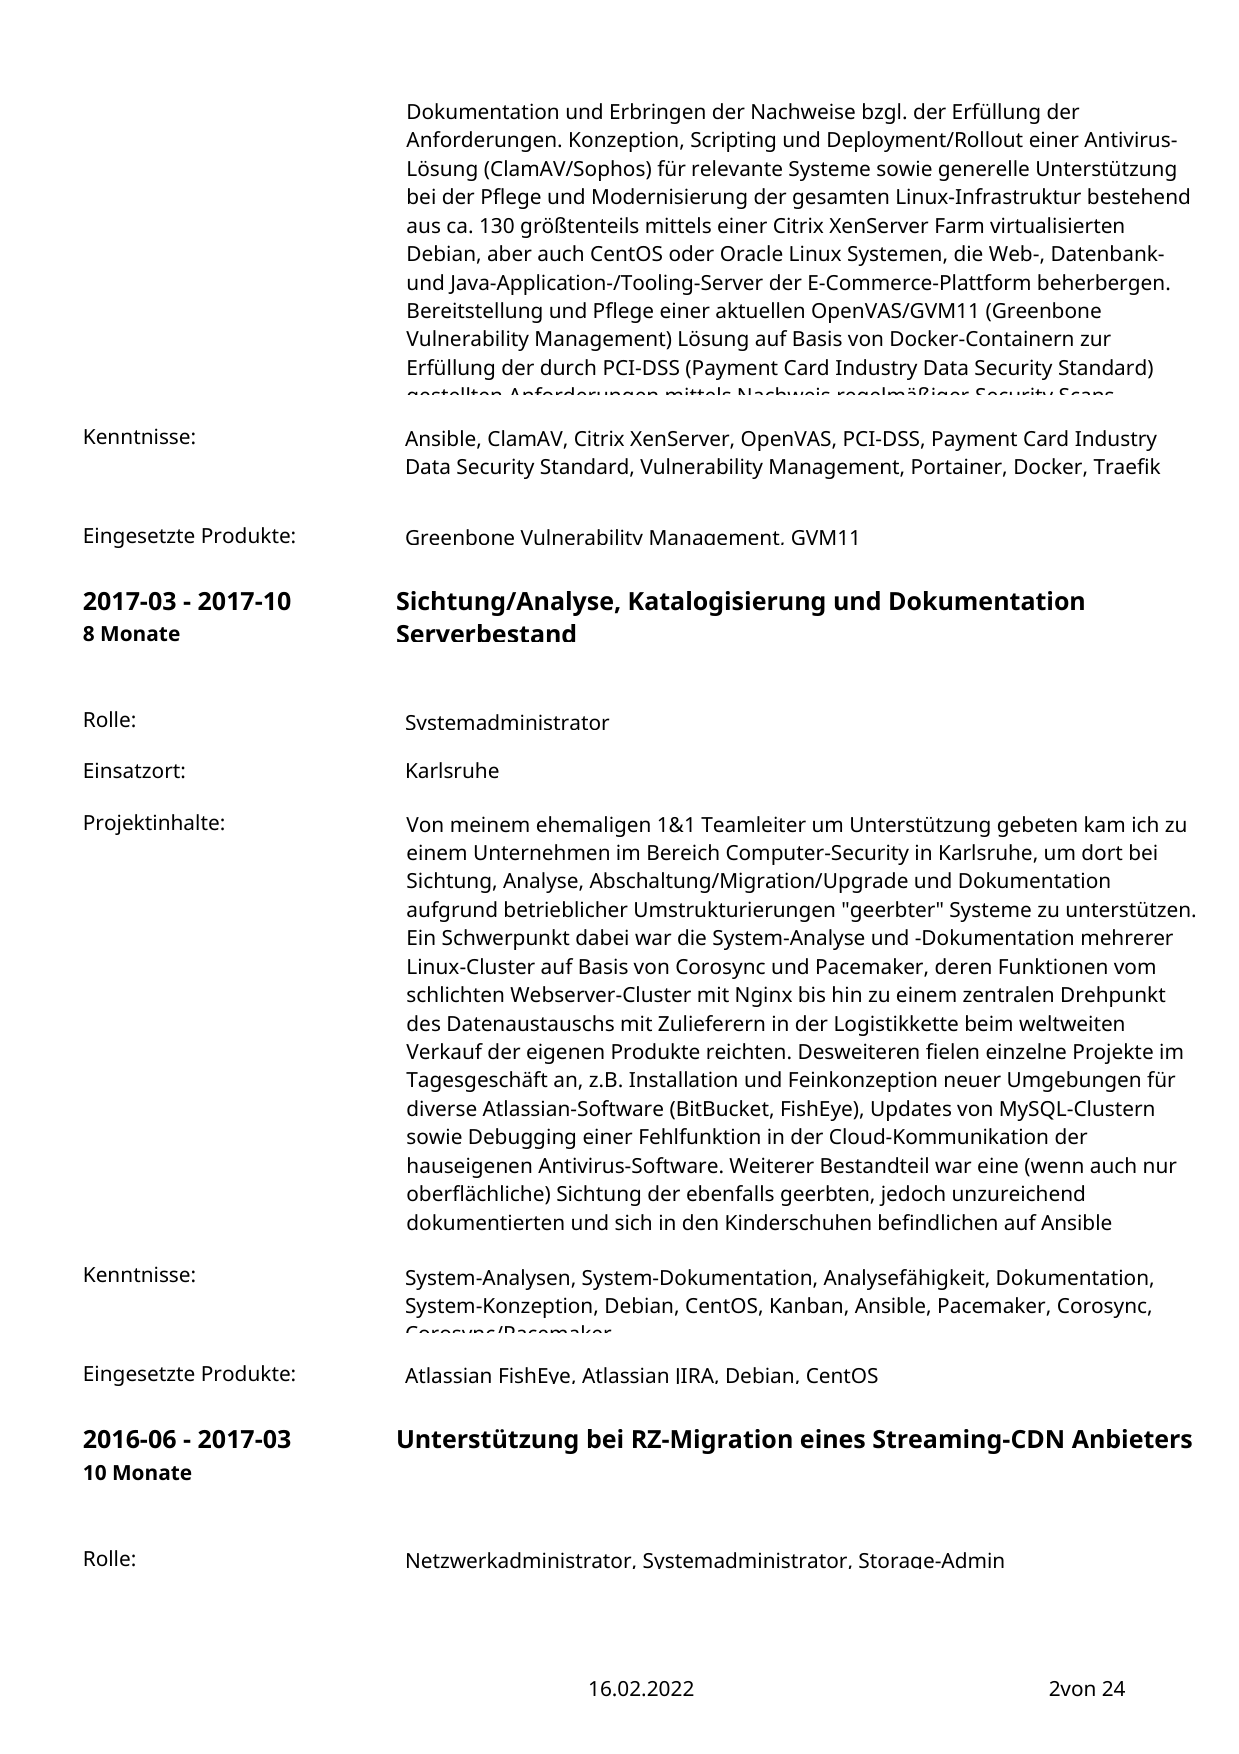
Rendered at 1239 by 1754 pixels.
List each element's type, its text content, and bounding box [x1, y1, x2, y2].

table_cell [566, 1583, 1157, 1632]
table_cell [0, 1418, 83, 1458]
table_cell [396, 650, 566, 693]
table_cell [0, 1641, 83, 1703]
table_header [566, 0, 1157, 82]
table_cell [566, 650, 1157, 693]
table_cell [1198, 620, 1239, 642]
table_cell [566, 1632, 1157, 1641]
table_cell Rolle: [83, 1532, 396, 1583]
table_header 2 [956, 1641, 1060, 1703]
table_cell [0, 693, 83, 744]
table_cell Netzwerkadministrator, Systemadministrator, Storage-Admin [396, 1534, 1198, 1581]
table_cell Rolle: [83, 693, 396, 744]
table_cell [1198, 1532, 1239, 1583]
table_cell [83, 560, 396, 579]
table_cell [1198, 410, 1239, 508]
table_header [714, 1641, 956, 1703]
table_header [1157, 0, 1198, 82]
table_cell [0, 1583, 83, 1632]
table_cell [1198, 1458, 1239, 1481]
table_cell [566, 1488, 1157, 1532]
table_cell Kenntnisse: [83, 1248, 396, 1347]
table_header [83, 0, 396, 82]
table_cell [0, 83, 83, 409]
table_cell [1198, 1398, 1239, 1418]
table_header [396, 0, 566, 82]
table_cell [0, 1481, 83, 1488]
table_cell Greenbone Vulnerability Management, GVM11 [396, 511, 1198, 557]
table_cell [1198, 83, 1239, 409]
table_cell Von meinem ehemaligen 1&1 Teamleiter um Unterstützung gebeten kam ich zu einem Unternehmen im Bereich Computer-Security in Karlsruhe, um dort bei Sichtung, Analyse, Abschaltung/Migration/Upgrade und Dokumentation aufgrund betrieblicher Umstrukturierungen "geerbter" Systeme zu unterstützen. Ein Schwerpunkt dabei war die System-Analyse und -Dokumentation mehrerer Linux-Cluster auf Basis von Corosync und Pacemaker, deren Funktionen vom schlichten Webserver-Cluster mit Nginx bis hin zu einem zentralen Drehpunkt des Datenaustauschs mit Zulieferern in der Logistikkette beim weltweiten Verkauf der eigenen Produkte reichten. Desweiteren fielen einzelne Projekte im Tagesgeschäft an, z.B. Installation und Feinkonzeption neuer Umgebungen für diverse Atlassian-Software (BitBucket, FishEye), Updates von MySQL-Clustern sowie Debugging einer Fehlfunktion in der Cloud-Kommunikation der hauseigenen Antivirus-Software. Weiterer Bestandteil war eine (wenn auch nur oberflächliche) Sichtung der ebenfalls geerbten, jedoch unzureichend dokumentierten und sich in den Kinderschuhen befindlichen auf Ansible aufbauenden Deployment-Infrastruktur. [396, 797, 1198, 1246]
table_cell [396, 642, 566, 649]
table_cell Dokumentation und Erbringen der Nachweise bzgl. der Erfüllung der Anforderungen. Konzeption, Scripting und Deployment/Rollout einer Antivirus-Lösung (ClamAV/Sophos) für relevante Systeme sowie generelle Unterstützung bei der Pflege und Modernisierung der gesamten Linux-Infrastruktur bestehend aus ca. 130 größtenteils mittels einer Citrix XenServer Farm virtualisierten Debian, aber auch CentOS oder Oracle Linux Systemen, die Web-, Datenbank- und Java-Application-/Tooling-Server der E-Commerce-Plattform beherbergen. Bereitstellung und Pflege einer aktuellen OpenVAS/GVM11 (Greenbone Vulnerability Management) Lösung auf Basis von Docker-Containern zur Erfüllung der durch PCI-DSS (Payment Card Industry Data Security Standard) gestellten Anforderungen mittels Nachweis regelmäßiger Security Scans. [396, 85, 1198, 407]
table_cell [396, 1398, 566, 1418]
table_cell [1198, 1481, 1239, 1488]
table_cell [566, 1481, 1157, 1488]
table_cell 8 Monate [83, 620, 396, 649]
table_header 16.02.2022 [568, 1641, 714, 1703]
table_cell [0, 744, 83, 795]
table_cell Sichtung/Analyse, Katalogisierung und Dokumentation Serverbestand [396, 579, 1198, 642]
table_cell [0, 795, 83, 1248]
table_cell [0, 1458, 83, 1481]
table_cell [0, 1532, 83, 1583]
table_cell [1198, 1248, 1239, 1347]
table_cell Einsatzort: [83, 744, 396, 795]
table_cell [0, 410, 83, 508]
table_cell [1157, 642, 1198, 649]
table_cell [83, 1583, 396, 1632]
table_cell [1198, 1418, 1239, 1458]
table_cell Eingesetzte Produkte: [83, 1347, 396, 1398]
table_cell [0, 1398, 83, 1418]
table_cell System-Analysen, System-Dokumentation, Analysefähigkeit, Dokumentation, System-Konzeption, Debian, CentOS, Kanban, Ansible, Pacemaker, Corosync, Corosync/Pacemaker [396, 1250, 1198, 1345]
table_cell [1157, 1481, 1198, 1488]
table_cell 10 Monate [83, 1458, 396, 1488]
table_cell Systemadministrator [396, 695, 1198, 742]
table_cell [83, 1632, 396, 1641]
table_cell [1198, 560, 1239, 579]
table_cell [1198, 744, 1239, 795]
table_cell [83, 1641, 396, 1703]
table_cell [1157, 650, 1198, 693]
table_cell [0, 620, 83, 642]
table_cell [396, 1583, 566, 1632]
table_cell Eingesetzte Produkte: [83, 509, 396, 559]
table_cell [1198, 1347, 1239, 1398]
table_cell [0, 650, 83, 693]
table_cell [1157, 1398, 1198, 1418]
table_cell [1157, 1488, 1198, 1532]
table_cell [1198, 1583, 1239, 1632]
table_cell Kenntnisse: [83, 410, 396, 508]
table_cell [1198, 1632, 1239, 1641]
table_cell Atlassian FishEye, Atlassian JIRA, Debian, CentOS [396, 1349, 1198, 1396]
table_cell [396, 1488, 566, 1532]
table_cell [0, 560, 83, 579]
table_cell [1157, 1583, 1198, 1632]
table_cell [396, 1641, 566, 1703]
table_cell [83, 1398, 396, 1418]
table_cell [1157, 1632, 1198, 1641]
table_header von 24 [1060, 1641, 1155, 1703]
table_cell 2016-06 - 2017-03 [83, 1418, 396, 1458]
table_cell Unterstützung bei RZ-Migration eines Streaming-CDN Anbieters [396, 1418, 1198, 1481]
table_cell [1198, 509, 1239, 559]
table_cell [0, 642, 83, 649]
table_cell [0, 1488, 83, 1532]
table_header [0, 0, 83, 82]
table_cell [1157, 1641, 1198, 1703]
table_cell [1198, 693, 1239, 744]
table_cell [396, 560, 566, 579]
table_cell [83, 650, 396, 693]
table_cell [83, 1488, 396, 1532]
table_cell [396, 1481, 566, 1488]
table_cell [396, 1632, 566, 1641]
table_cell 2017-03 - 2017-10 [83, 579, 396, 619]
table_cell [0, 1248, 83, 1347]
table_cell [566, 560, 1157, 579]
table_cell [1198, 579, 1239, 619]
table_header [1198, 0, 1239, 82]
table_cell [1198, 650, 1239, 693]
table_cell [1157, 560, 1198, 579]
table_cell [566, 1398, 1157, 1418]
table_cell [566, 642, 1157, 649]
table_cell Karlsruhe [396, 744, 1198, 795]
table_cell [1198, 642, 1239, 649]
table_cell [0, 1347, 83, 1398]
table_cell [1198, 1488, 1239, 1532]
table_cell [1198, 1641, 1239, 1703]
table_cell [0, 509, 83, 559]
table_cell [0, 1632, 83, 1641]
table_cell [83, 83, 396, 409]
table_cell [1198, 795, 1239, 1248]
table_cell Projektinhalte: [83, 795, 396, 1248]
table_cell Ansible, ClamAV, Citrix XenServer, OpenVAS, PCI-DSS, Payment Card Industry Data Security Standard, Vulnerability Management, Portainer, Docker, Traefik [396, 412, 1198, 506]
table_cell [0, 579, 83, 619]
